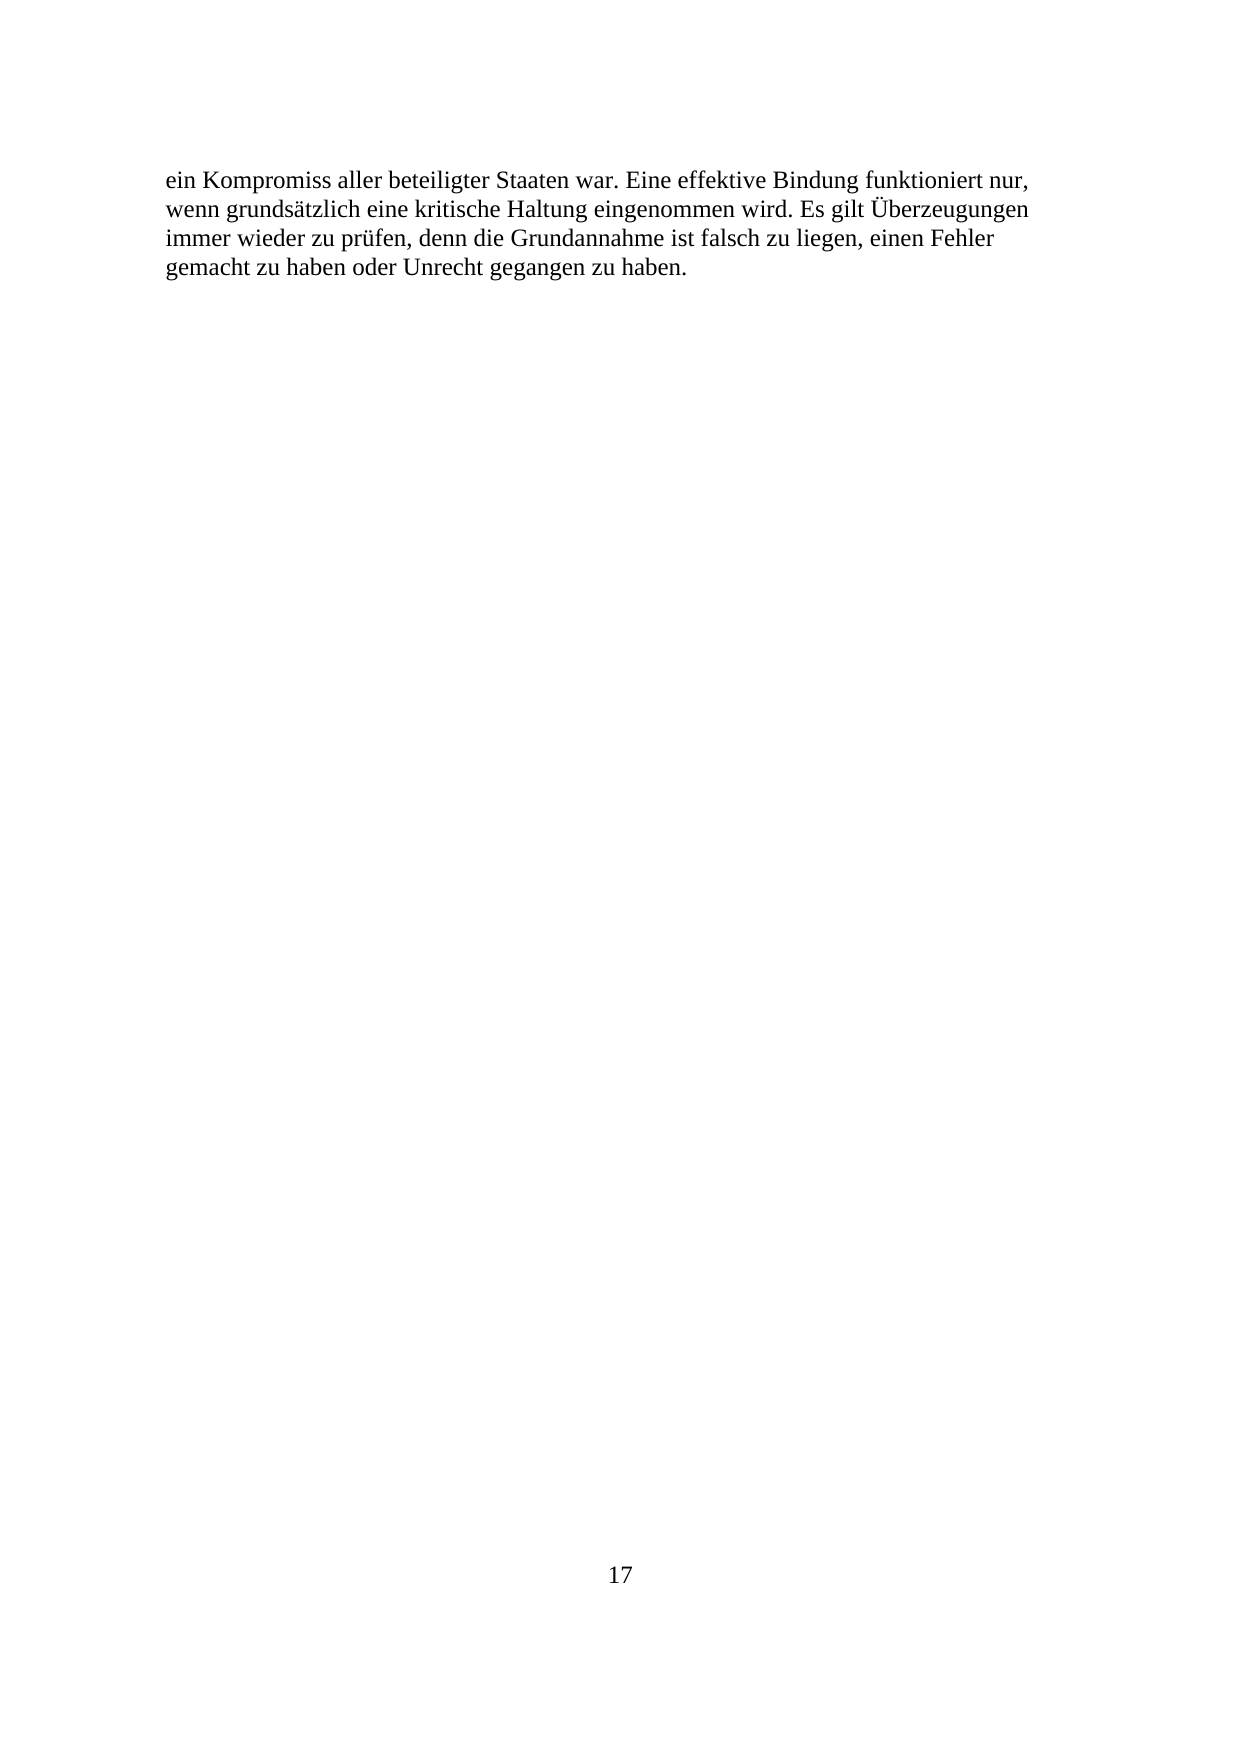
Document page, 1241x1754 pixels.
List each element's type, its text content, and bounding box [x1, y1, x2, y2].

text ein Kompromiss aller beteiligter Staaten war. Eine effektive Bindung funktioniert nur, wenn grundsätzlich eine kritische Haltung eingenommen wird. Es gilt Überzeugungen immer wieder zu prüfen, denn die Grundannahme ist falsch zu liegen, einen Fehler gemacht zu haben oder Unrecht gegangen zu haben. [165, 165, 1075, 280]
